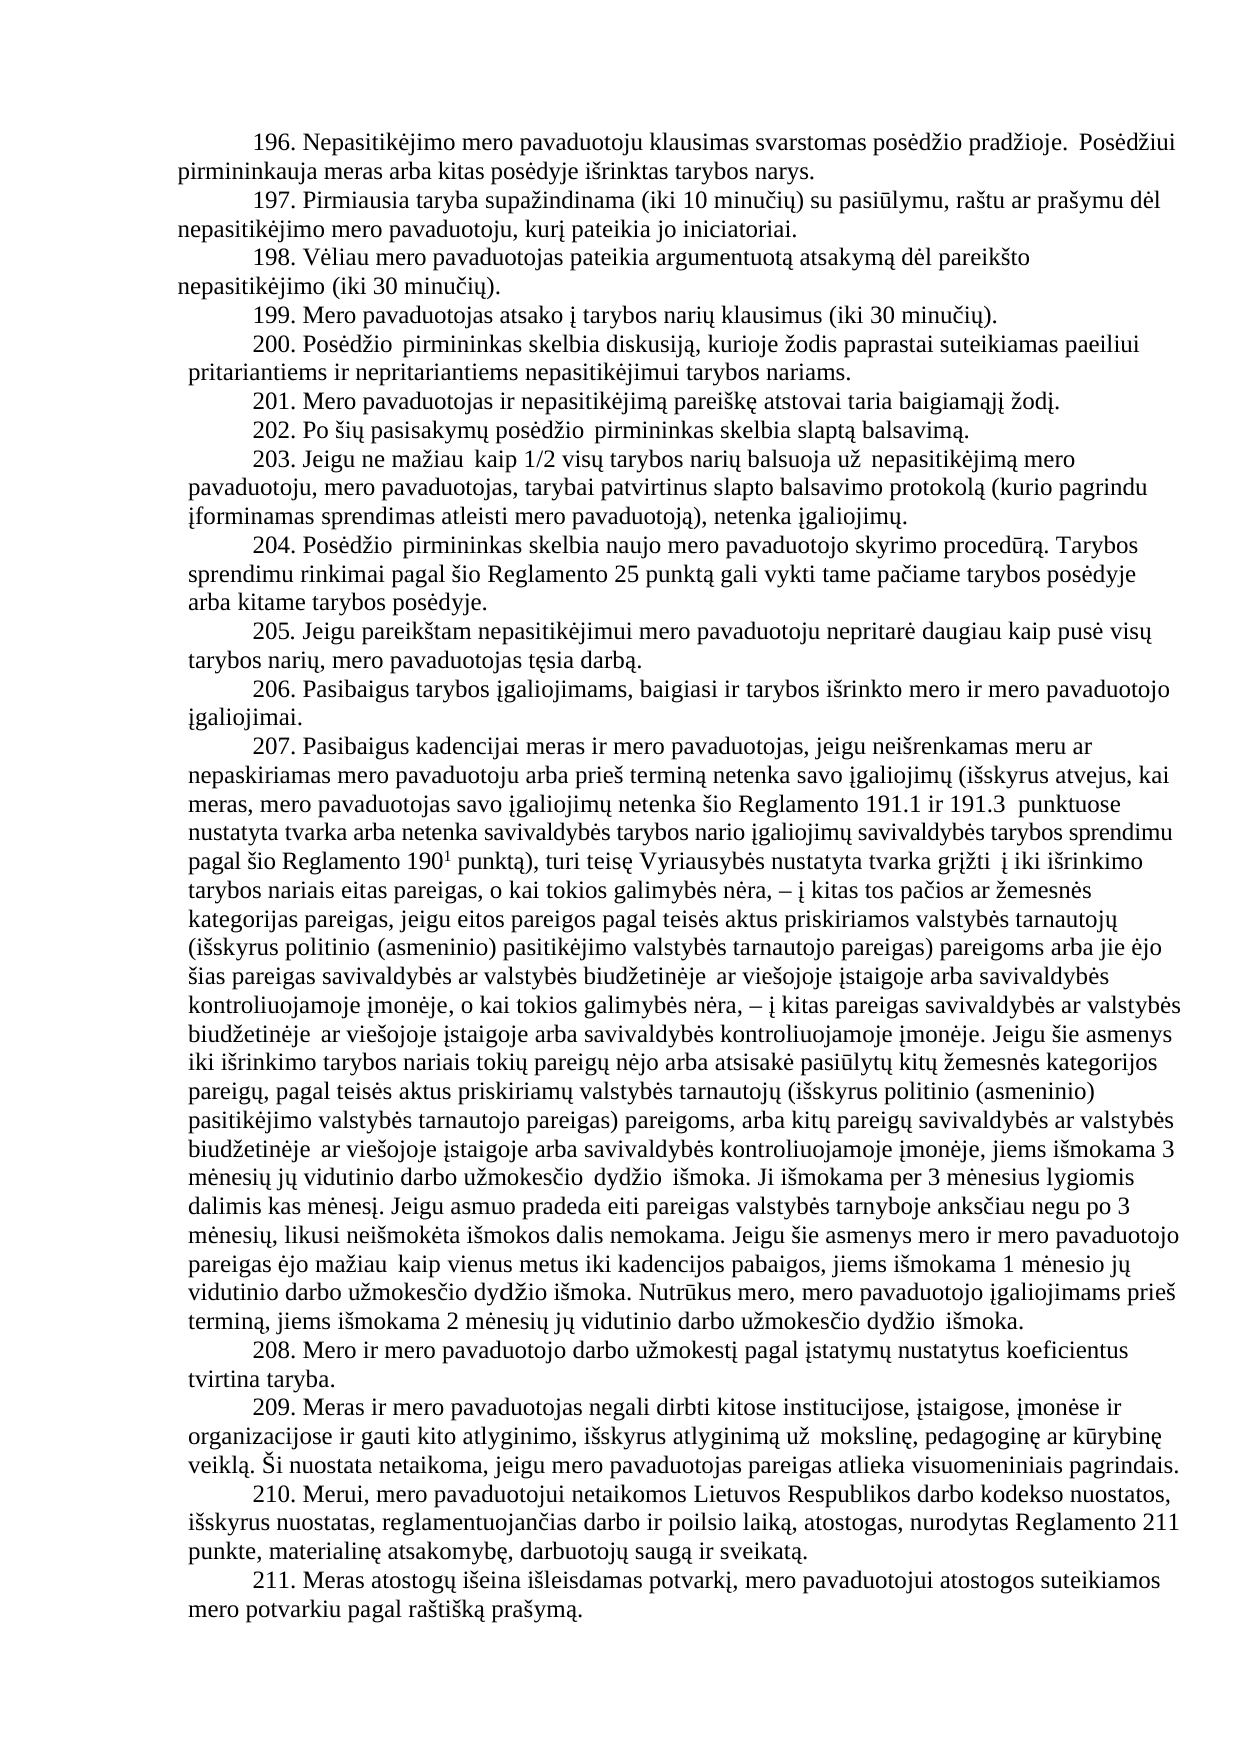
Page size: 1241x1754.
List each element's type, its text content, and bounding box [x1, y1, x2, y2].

text 201. Mero pavaduotojas ir nepasitikėjimą pareiškę atstovai taria baigiamąjį žodį. [188, 386, 1183, 415]
text 210. Merui, mero pavaduotojui netaikomos Lietuvos Respublikos darbo kodekso nuostatos, išskyrus nuostatas, reglamentuojančias darbo ir poilsio laiką, atostogas, nurodytas Reglamento 211 punkte, materialinę atsakomybę, darbuotojų saugą ir sveikatą. [188, 1479, 1183, 1565]
text 202. Po šių pasisakymų posėdžio pirmininkas skelbia slaptą balsavimą. [188, 415, 1183, 444]
text pritariantiems ir nepritariantiems nepasitikėjimui tarybos nariams. [188, 357, 1183, 386]
text 196. Nepasitikėjimo mero pavaduotoju klausimas svarstomas posėdžio pradžioje. Posėdžiui pirmininkauja meras arba kitas posėdyje išrinktas tarybos narys. [177, 127, 1183, 185]
text 209. Meras ir mero pavaduotojas negali dirbti kitose institucijose, įstaigose, įmonėse ir organizacijose ir gauti kito atlyginimo, išskyrus atlyginimą už mokslinę, pedagoginę ar kūrybinę veiklą. Ši nuostata netaikoma, jeigu mero pavaduotojas pareigas atlieka visuomeniniais pagrindais. [188, 1392, 1183, 1479]
text 197. Pirmiausia taryba supažindinama (iki 10 minučių) su pasiūlymu, raštu ar prašymu dėl nepasitikėjimo mero pavaduotoju, kurį pateikia jo iniciatoriai. [177, 185, 1183, 242]
text 199. Mero pavaduotojas atsako į tarybos narių klausimus (iki 30 minučių). [177, 300, 1183, 329]
text 205. Jeigu pareikštam nepasitikėjimui mero pavaduotoju nepritarė daugiau kaip pusė visų tarybos narių, mero pavaduotojas tęsia darbą. [188, 616, 1183, 674]
text 207. Pasibaigus kadencijai meras ir mero pavaduotojas, jeigu neišrenkamas meru ar nepaskiriamas mero pavaduotoju arba prieš terminą netenka savo įgaliojimų (išskyrus atvejus, kai meras, mero pavaduotojas savo įgaliojimų netenka šio Reglamento 191.1 ir 191.3 punktuose nustatyta tvarka arba netenka savivaldybės tarybos nario įgaliojimų savivaldybės tarybos sprendimu pagal šio Reglamento 1901 punktą), turi teisę Vyriausybės nustatyta tvarka grįžti į iki išrinkimo tarybos nariais eitas pareigas, o kai tokios galimybės nėra, – į kitas tos pačios ar žemesnės kategorijas pareigas, jeigu eitos pareigos pagal teisės aktus priskiriamos valstybės tarnautojų (išskyrus politinio (asmeninio) pasitikėjimo valstybės tarnautojo pareigas) pareigoms arba jie ėjo šias pareigas savivaldybės ar valstybės biudžetinėje ar viešojoje įstaigoje arba savivaldybės kontroliuojamoje įmonėje, o kai tokios galimybės nėra, – į kitas pareigas savivaldybės ar valstybės biudžetinėje ar viešojoje įstaigoje arba savivaldybės kontroliuojamoje įmonėje. Jeigu šie asmenys iki išrinkimo tarybos nariais tokių pareigų nėjo arba atsisakė pasiūlytų kitų žemesnės kategorijos pareigų, pagal teisės aktus priskiriamų valstybės tarnautojų (išskyrus politinio (asmeninio) pasitikėjimo valstybės tarnautojo pareigas) pareigoms, arba kitų pareigų savivaldybės ar valstybės biudžetinėje ar viešojoje įstaigoje arba savivaldybės kontroliuojamoje įmonėje, jiems išmokama 3 mėnesių jų vidutinio darbo užmokesčio dydžio išmoka. Ji išmokama per 3 mėnesius lygiomis dalimis kas mėnesį. Jeigu asmuo pradeda eiti pareigas valstybės tarnyboje anksčiau negu po 3 mėnesių, likusi neišmokėta išmokos dalis nemokama. Jeigu šie asmenys mero ir mero pavaduotojo pareigas ėjo mažiau kaip vienus metus iki kadencijos pabaigos, jiems išmokama 1 mėnesio jų vidutinio darbo užmokesčio dydžio išmoka. Nutrūkus mero, mero pavaduotojo įgaliojimams prieš terminą, jiems išmokama 2 mėnesių jų vidutinio darbo užmokesčio dydžio išmoka. [188, 731, 1183, 1335]
text 200. Posėdžio pirmininkas skelbia diskusiją, kurioje žodis paprastai suteikiamas paeiliui [177, 329, 1183, 357]
text 198. Vėliau mero pavaduotojas pateikia argumentuotą atsakymą dėl pareikšto nepasitikėjimo (iki 30 minučių). [177, 242, 1183, 300]
text 204. Posėdžio pirmininkas skelbia naujo mero pavaduotojo skyrimo procedūrą. Tarybos sprendimu rinkimai pagal šio Reglamento 25 punktą gali vykti tame pačiame tarybos posėdyje arba kitame tarybos posėdyje. [188, 530, 1183, 616]
text 206. Pasibaigus tarybos įgaliojimams, baigiasi ir tarybos išrinkto mero ir mero pavaduotojo įgaliojimai. [188, 674, 1183, 731]
text 211. Meras atostogų išeina išleisdamas potvarkį, mero pavaduotojui atostogos suteikiamos mero potvarkiu pagal raštišką prašymą. [188, 1565, 1183, 1622]
text 203. Jeigu ne mažiau kaip 1/2 visų tarybos narių balsuoja už nepasitikėjimą mero pavaduotoju, mero pavaduotojas, tarybai patvirtinus slapto balsavimo protokolą (kurio pagrindu įforminamas sprendimas atleisti mero pavaduotoją), netenka įgaliojimų. [188, 444, 1183, 530]
text tvirtina taryba. [188, 1364, 1183, 1392]
text 208. Mero ir mero pavaduotojo darbo užmokestį pagal įstatymų nustatytus koeficientus [188, 1335, 1183, 1364]
